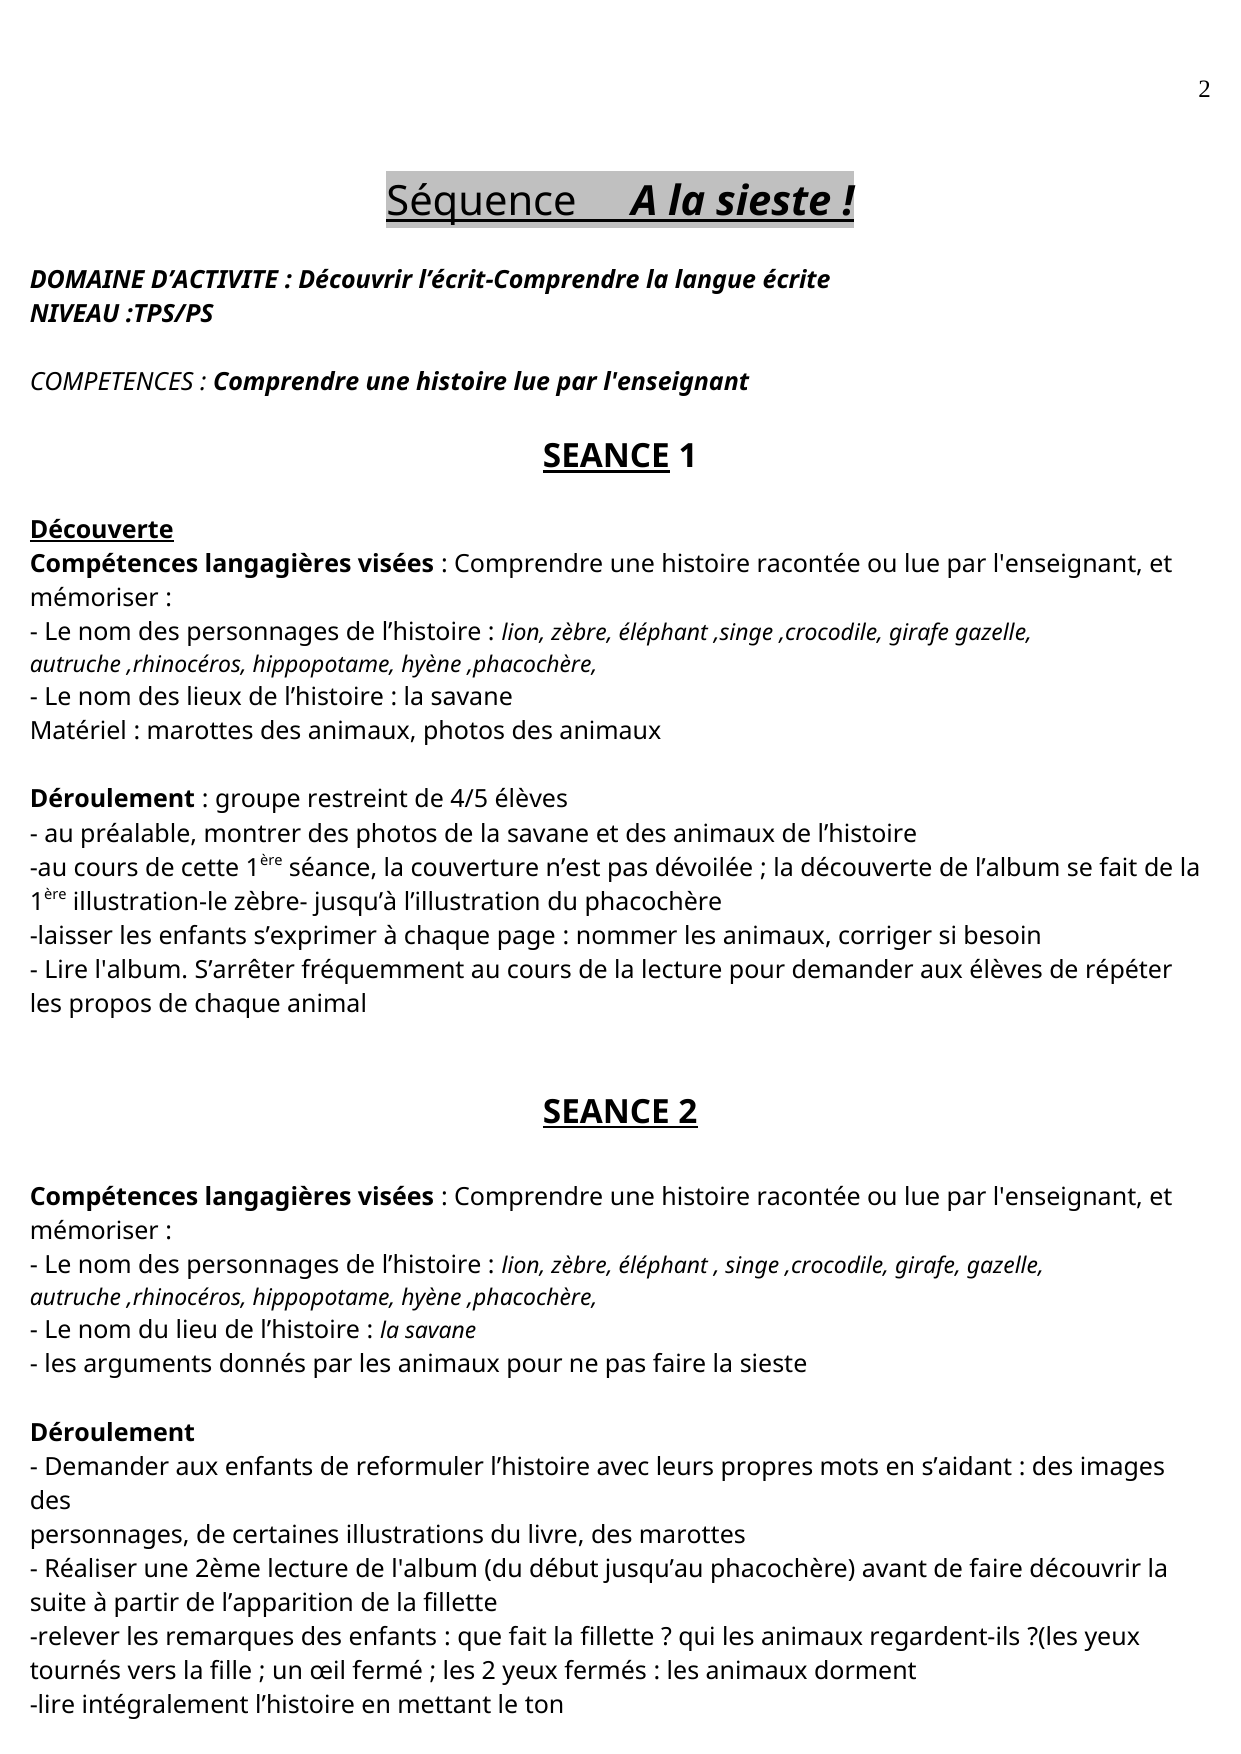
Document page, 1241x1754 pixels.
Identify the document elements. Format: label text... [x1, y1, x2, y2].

text - Le nom des personnages de l’histoire : lion, zèbre, éléphant ,singe ,crocodile, girafe gazelle, autruche ,rhinocéros, hippopotame, hyène ,phacochère, [29, 614, 1211, 679]
text -au cours de cette 1ère séance, la couverture n’est pas dévoilée ; la découverte de l’album se fait de la 1ère illustration-le zèbre- jusqu’à l’illustration du phacochère [29, 849, 1211, 917]
text - les arguments donnés par les animaux pour ne pas faire la sieste [29, 1346, 1211, 1380]
text Déroulement [29, 1414, 1211, 1448]
text SEANCE 2 [29, 1088, 1211, 1133]
text personnages, de certaines illustrations du livre, des marottes [29, 1516, 1211, 1550]
text -lire intégralement l’histoire en mettant le ton [29, 1687, 1211, 1721]
text -relever les remarques des enfants : que fait la fillette ? qui les animaux regardent-ils ?(les yeux tournés vers la fille ; un œil fermé ; les 2 yeux fermés : les animaux dorment [29, 1618, 1211, 1687]
text - Demander aux enfants de reformuler l’histoire avec leurs propres mots en s’aidant : des images des [29, 1448, 1211, 1516]
text - Le nom des personnages de l’histoire : lion, zèbre, éléphant , singe ,crocodile, girafe, gazelle, autruche ,rhinocéros, hippopotame, hyène ,phacochère, [29, 1247, 1211, 1312]
text - Réaliser une 2ème lecture de l'album (du début jusqu’au phacochère) avant de faire découvrir la suite à partir de l’apparition de la fillette [29, 1550, 1211, 1618]
text - Le nom du lieu de l’histoire : la savane [29, 1312, 1211, 1346]
text Compétences langagières visées : Comprendre une histoire racontée ou lue par l'enseignant, et mémoriser : [29, 1178, 1211, 1247]
text Séquence A la sieste ! [29, 171, 1211, 228]
text COMPETENCES : Comprendre une histoire lue par l'enseignant [29, 364, 1211, 398]
text Matériel : marottes des animaux, photos des animaux [29, 713, 1211, 747]
text SEANCE 1 [29, 432, 1211, 477]
text Compétences langagières visées : Comprendre une histoire racontée ou lue par l'enseignant, et mémoriser : [29, 546, 1211, 614]
text Découverte [29, 511, 1211, 546]
text - Le nom des lieux de l’histoire : la savane [29, 679, 1211, 713]
text - Lire l'album. S’arrêter fréquemment au cours de la lecture pour demander aux élèves de répéter les propos de chaque animal [29, 951, 1211, 1019]
text - au préalable, montrer des photos de la savane et des animaux de l’histoire [29, 815, 1211, 849]
text -laisser les enfants s’exprimer à chaque page : nommer les animaux, corriger si besoin [29, 917, 1211, 951]
text Déroulement : groupe restreint de 4/5 élèves [29, 781, 1211, 815]
text NIVEAU :TPS/PS [29, 296, 1211, 330]
text DOMAINE D’ACTIVITE : Découvrir l’écrit-Comprendre la langue écrite [29, 262, 1211, 296]
